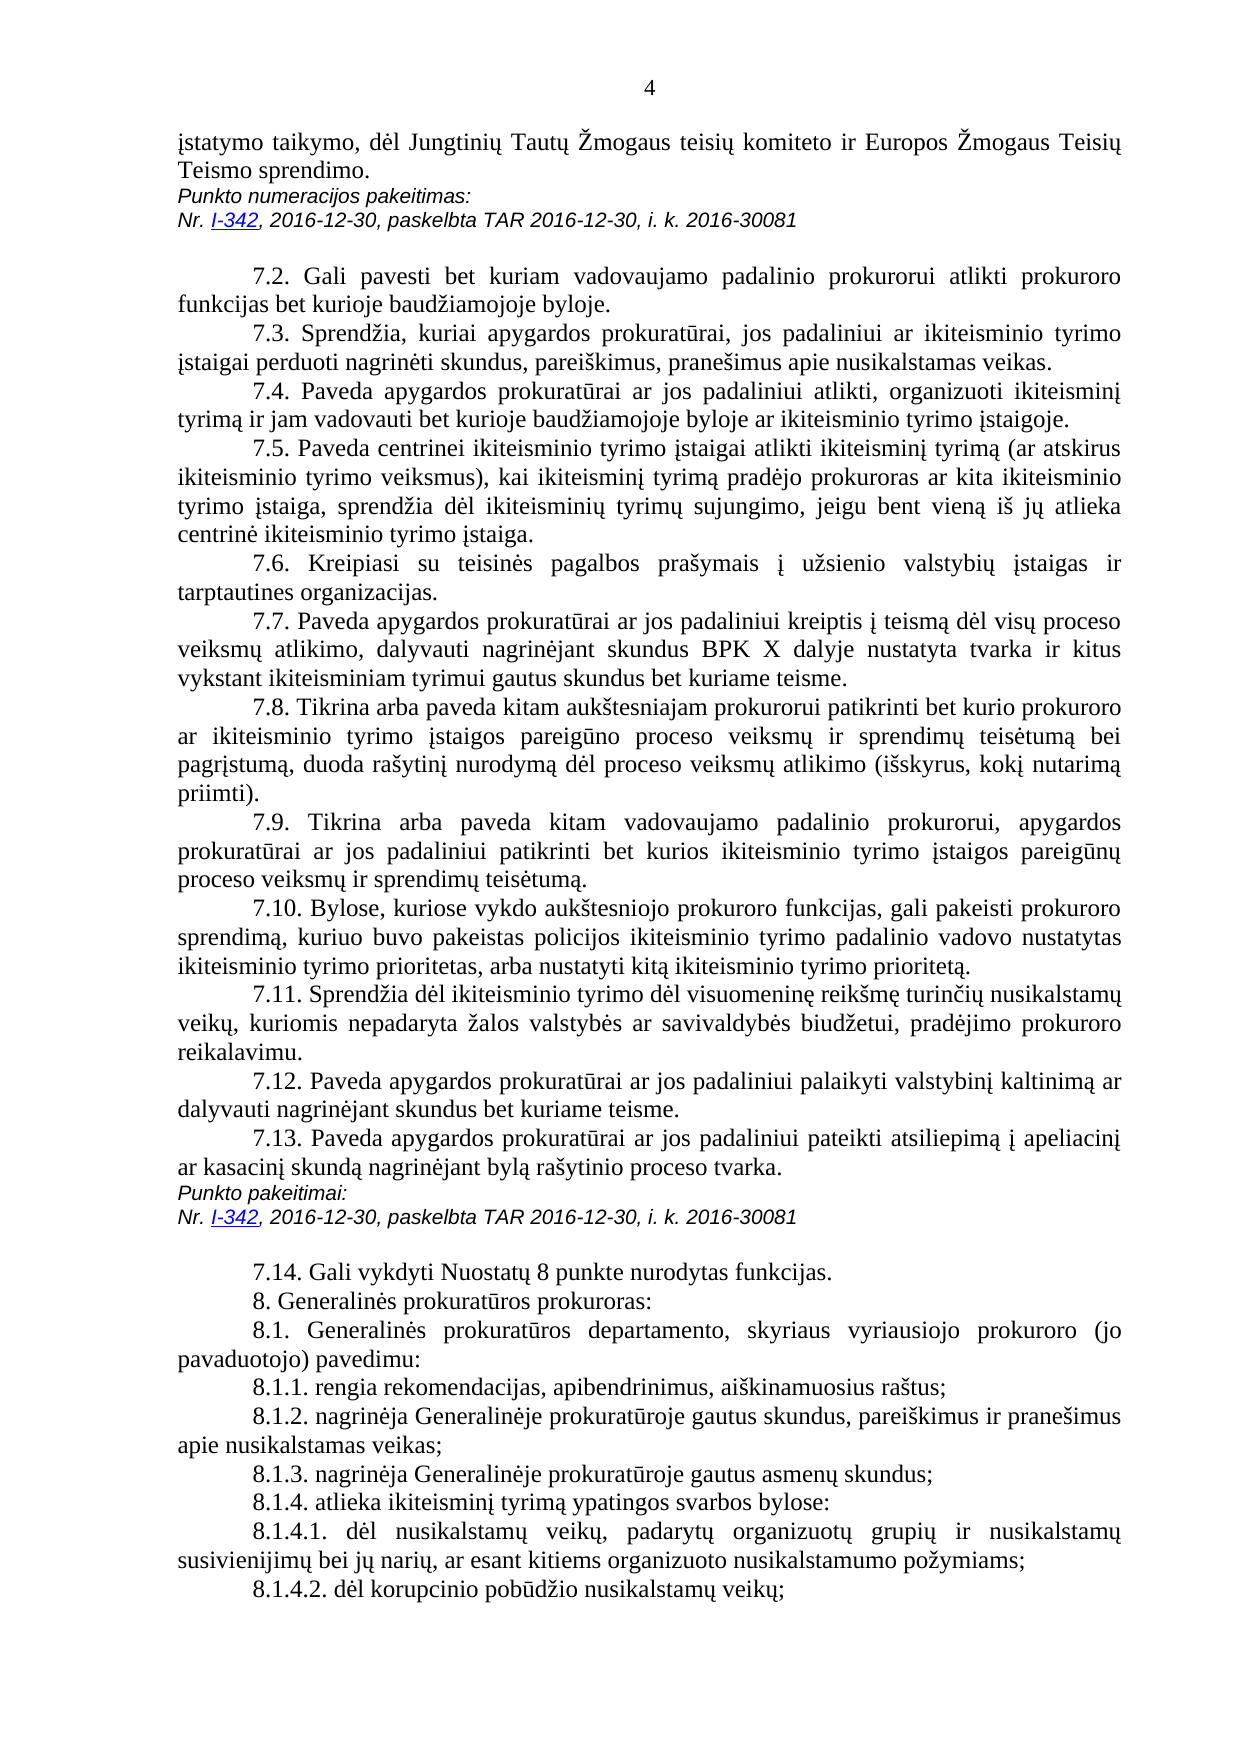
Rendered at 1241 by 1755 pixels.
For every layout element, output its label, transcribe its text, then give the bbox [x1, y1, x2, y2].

text 7.14. Gali vykdyti Nuostatų 8 punkte nurodytas funkcijas. [177, 1257, 1122, 1286]
text 8.1. Generalinės prokuratūros departamento, skyriaus vyriausiojo prokuroro (jo pavaduotojo) pavedimu: [177, 1315, 1122, 1372]
text 7.12. Paveda apygardos prokuratūrai ar jos padaliniui palaikyti valstybinį kaltinimą ar dalyvauti nagrinėjant skundus bet kuriame teisme. [177, 1066, 1122, 1123]
text 7.4. Paveda apygardos prokuratūrai ar jos padaliniui atlikti, organizuoti ikiteisminį tyrimą ir jam vadovauti bet kurioje baudžiamojoje byloje ar ikiteisminio tyrimo įstaigoje. [177, 376, 1122, 433]
text 8.1.4.1. dėl nusikalstamų veikų, padarytų organizuotų grupių ir nusikalstamų susivienijimų bei jų narių, ar esant kitiems organizuoto nusikalstamumo požymiams; [177, 1516, 1122, 1574]
text 8.1.4. atlieka ikiteisminį tyrimą ypatingos svarbos bylose: [177, 1487, 1122, 1516]
text 7.6. Kreipiasi su teisinės pagalbos prašymais į užsienio valstybių įstaigas ir tarptautines organizacijas. [177, 548, 1122, 606]
text 8. Generalinės prokuratūros prokuroras: [177, 1286, 1122, 1315]
text Punkto pakeitimai: [177, 1181, 1122, 1205]
text 8.1.2. nagrinėja Generalinėje prokuratūroje gautus skundus, pareiškimus ir pranešimus apie nusikalstamas veikas; [177, 1401, 1122, 1459]
text 7.2. Gali pavesti bet kuriam vadovaujamo padalinio prokurorui atlikti prokuroro funkcijas bet kurioje baudžiamojoje byloje. [177, 261, 1122, 318]
text Nr. I-342, 2016-12-30, paskelbta TAR 2016-12-30, i. k. 2016-30081 [177, 208, 1122, 232]
text Punkto numeracijos pakeitimas: [177, 184, 1122, 208]
text 8.1.4.2. dėl korupcinio pobūdžio nusikalstamų veikų; [177, 1574, 1122, 1602]
text 7.10. Bylose, kuriose vykdo aukštesniojo prokuroro funkcijas, gali pakeisti prokuroro sprendimą, kuriuo buvo pakeistas policijos ikiteisminio tyrimo padalinio vadovo nustatytas ikiteisminio tyrimo prioritetas, arba nustatyti kitą ikiteisminio tyrimo prioritetą. [177, 893, 1122, 979]
text įstatymo taikymo, dėl Jungtinių Tautų Žmogaus teisių komiteto ir Europos Žmogaus Teisių Teismo sprendimo. [177, 127, 1122, 184]
text 8.1.3. nagrinėja Generalinėje prokuratūroje gautus asmenų skundus; [177, 1459, 1122, 1487]
text 7.8. Tikrina arba paveda kitam aukštesniajam prokurorui patikrinti bet kurio prokuroro ar ikiteisminio tyrimo įstaigos pareigūno proceso veiksmų ir sprendimų teisėtumą bei pagrįstumą, duoda rašytinį nurodymą dėl proceso veiksmų atlikimo (išskyrus, kokį nutarimą priimti). [177, 692, 1122, 807]
text 8.1.1. rengia rekomendacijas, apibendrinimus, aiškinamuosius raštus; [177, 1372, 1122, 1401]
text 7.3. Sprendžia, kuriai apygardos prokuratūrai, jos padaliniui ar ikiteisminio tyrimo įstaigai perduoti nagrinėti skundus, pareiškimus, pranešimus apie nusikalstamas veikas. [177, 318, 1122, 376]
text 7.13. Paveda apygardos prokuratūrai ar jos padaliniui pateikti atsiliepimą į apeliacinį ar kasacinį skundą nagrinėjant bylą rašytinio proceso tvarka. [177, 1123, 1122, 1181]
text 7.9. Tikrina arba paveda kitam vadovaujamo padalinio prokurorui, apygardos prokuratūrai ar jos padaliniui patikrinti bet kurios ikiteisminio tyrimo įstaigos pareigūnų proceso veiksmų ir sprendimų teisėtumą. [177, 807, 1122, 893]
text 7.7. Paveda apygardos prokuratūrai ar jos padaliniui kreiptis į teismą dėl visų proceso veiksmų atlikimo, dalyvauti nagrinėjant skundus BPK X dalyje nustatyta tvarka ir kitus vykstant ikiteisminiam tyrimui gautus skundus bet kuriame teisme. [177, 606, 1122, 692]
text 7.11. Sprendžia dėl ikiteisminio tyrimo dėl visuomeninę reikšmę turinčių nusikalstamų veikų, kuriomis nepadaryta žalos valstybės ar savivaldybės biudžetui, pradėjimo prokuroro reikalavimu. [177, 979, 1122, 1066]
text 7.5. Paveda centrinei ikiteisminio tyrimo įstaigai atlikti ikiteisminį tyrimą (ar atskirus ikiteisminio tyrimo veiksmus), kai ikiteisminį tyrimą pradėjo prokuroras ar kita ikiteisminio tyrimo įstaiga, sprendžia dėl ikiteisminių tyrimų sujungimo, jeigu bent vieną iš jų atlieka centrinė ikiteisminio tyrimo įstaiga. [177, 433, 1122, 548]
text Nr. I-342, 2016-12-30, paskelbta TAR 2016-12-30, i. k. 2016-30081 [177, 1205, 1122, 1229]
